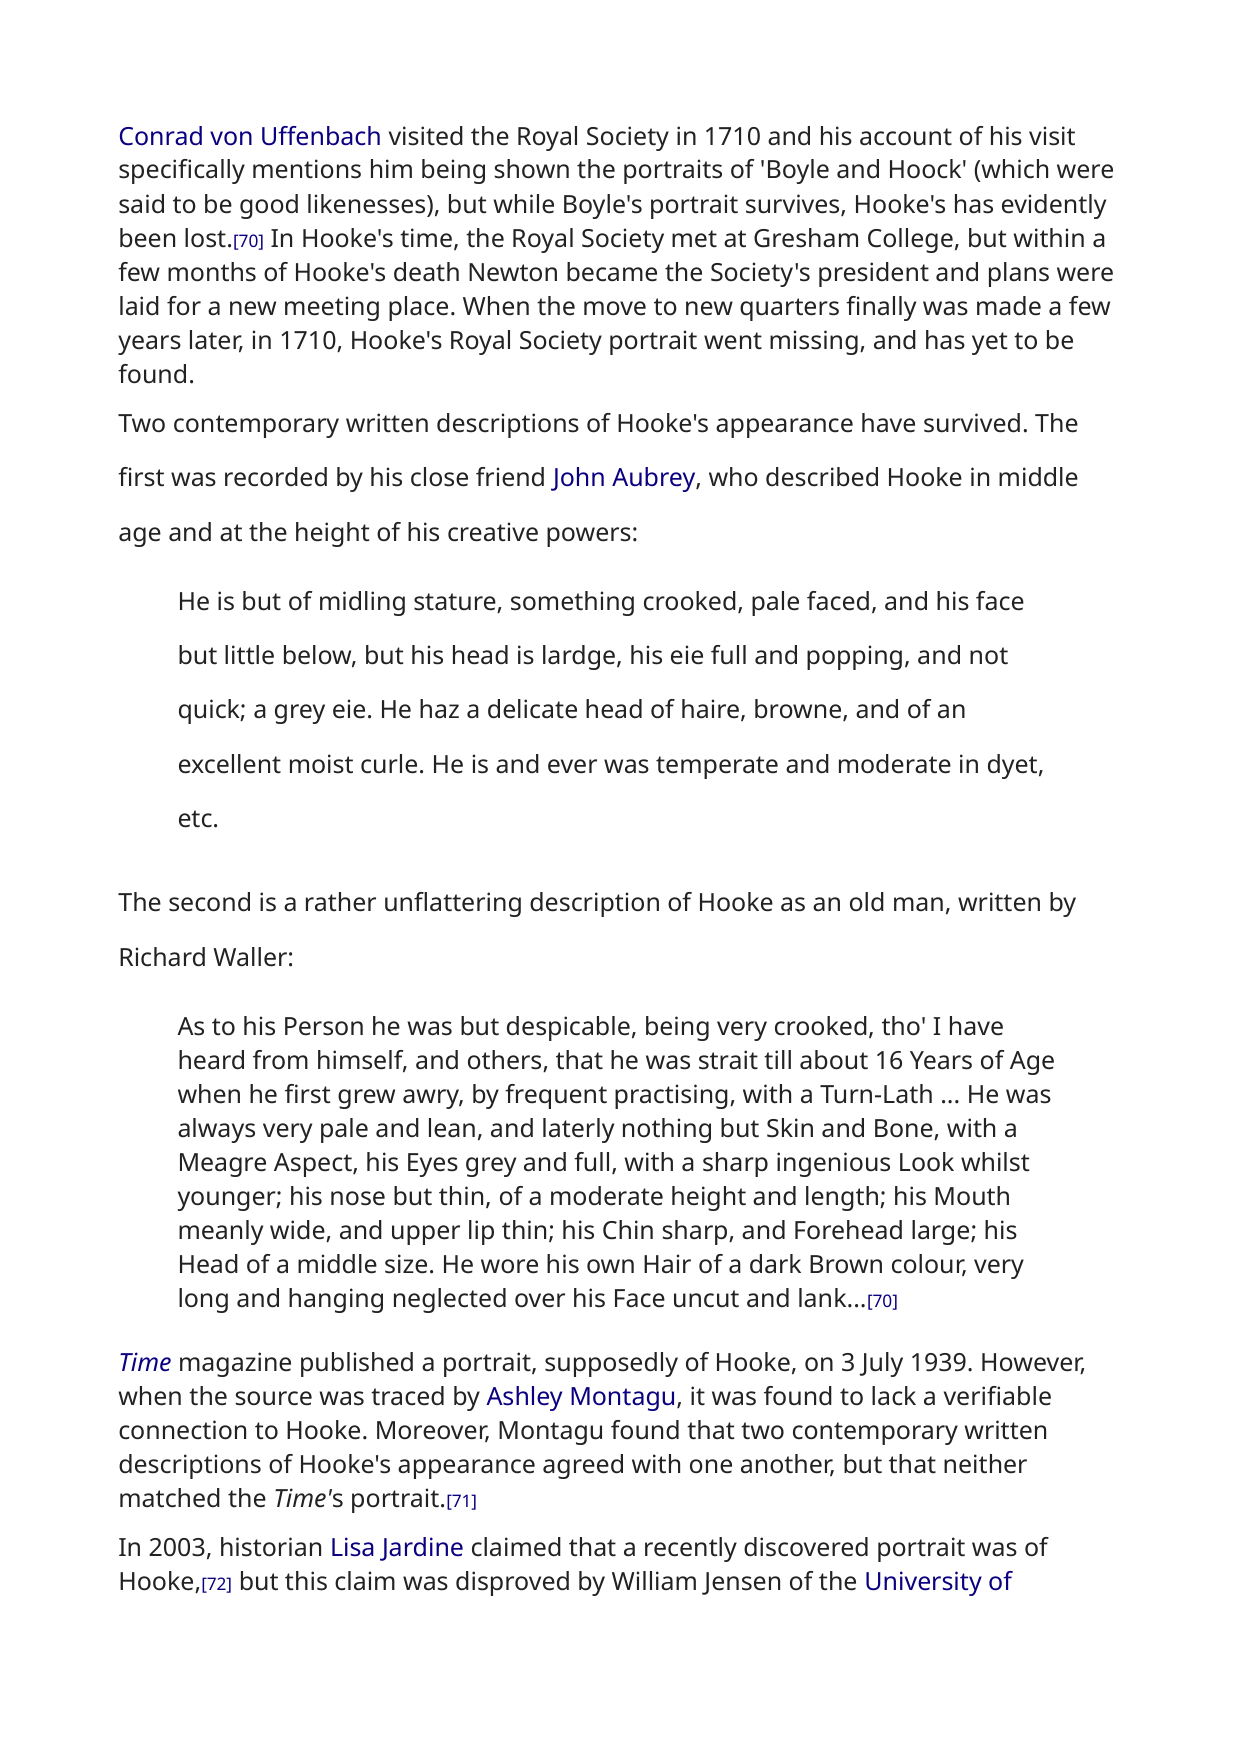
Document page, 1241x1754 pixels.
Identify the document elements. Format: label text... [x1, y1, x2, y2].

text Time magazine published a portrait, supposedly of Hooke, on 3 July 1939. However, when the source was traced by Ashley Montagu, it was found to lack a verifiable connection to Hooke. Moreover, Montagu found that two contemporary written descriptions of Hooke's appearance agreed with one another, but that neither matched the Time's portrait.[71] [118, 1345, 1122, 1515]
text The second is a rather unflattering description of Hooke as an old man, written by Richard Waller: [118, 885, 1122, 974]
text He is but of midling stature, something crooked, pale faced, and his face but little below, but his head is lardge, his eie full and popping, and not quick; a grey eie. He haz a delicate head of haire, browne, and of an excellent moist curle. He is and ever was temperate and moderate in dyet, etc. [177, 583, 1063, 835]
text In 2003, historian Lisa Jardine claimed that a recently discovered portrait was of Hooke,[72] but this claim was disproved by William Jensen of the University of [118, 1529, 1122, 1598]
text Two contemporary written descriptions of Hooke's appearance have survived. The first was recorded by his close friend John Aubrey, who described Hooke in middle age and at the height of his creative powers: [118, 405, 1122, 548]
text Conrad von Uffenbach visited the Royal Society in 1710 and his account of his visit specifically mentions him being shown the portraits of 'Boyle and Hoock' (which were said to be good likenesses), but while Boyle's portrait survives, Hooke's has evidently been lost.[70] In Hooke's time, the Royal Society met at Gresham College, but within a few months of Hooke's death Newton became the Society's president and plans were laid for a new meeting place. When the move to new quarters finally was made a few years later, in 1710, Hooke's Royal Society portrait went missing, and has yet to be found. [118, 118, 1122, 391]
text As to his Person he was but despicable, being very crooked, tho' I have heard from himself, and others, that he was strait till about 16 Years of Age when he first grew awry, by frequent practising, with a Turn-Lath ... He was always very pale and lean, and laterly nothing but Skin and Bone, with a Meagre Aspect, his Eyes grey and full, with a sharp ingenious Look whilst younger; his nose but thin, of a moderate height and length; his Mouth meanly wide, and upper lip thin; his Chin sharp, and Forehead large; his Head of a middle size. He wore his own Hair of a dark Brown colour, very long and hanging neglected over his Face uncut and lank...[70] [177, 1009, 1063, 1315]
